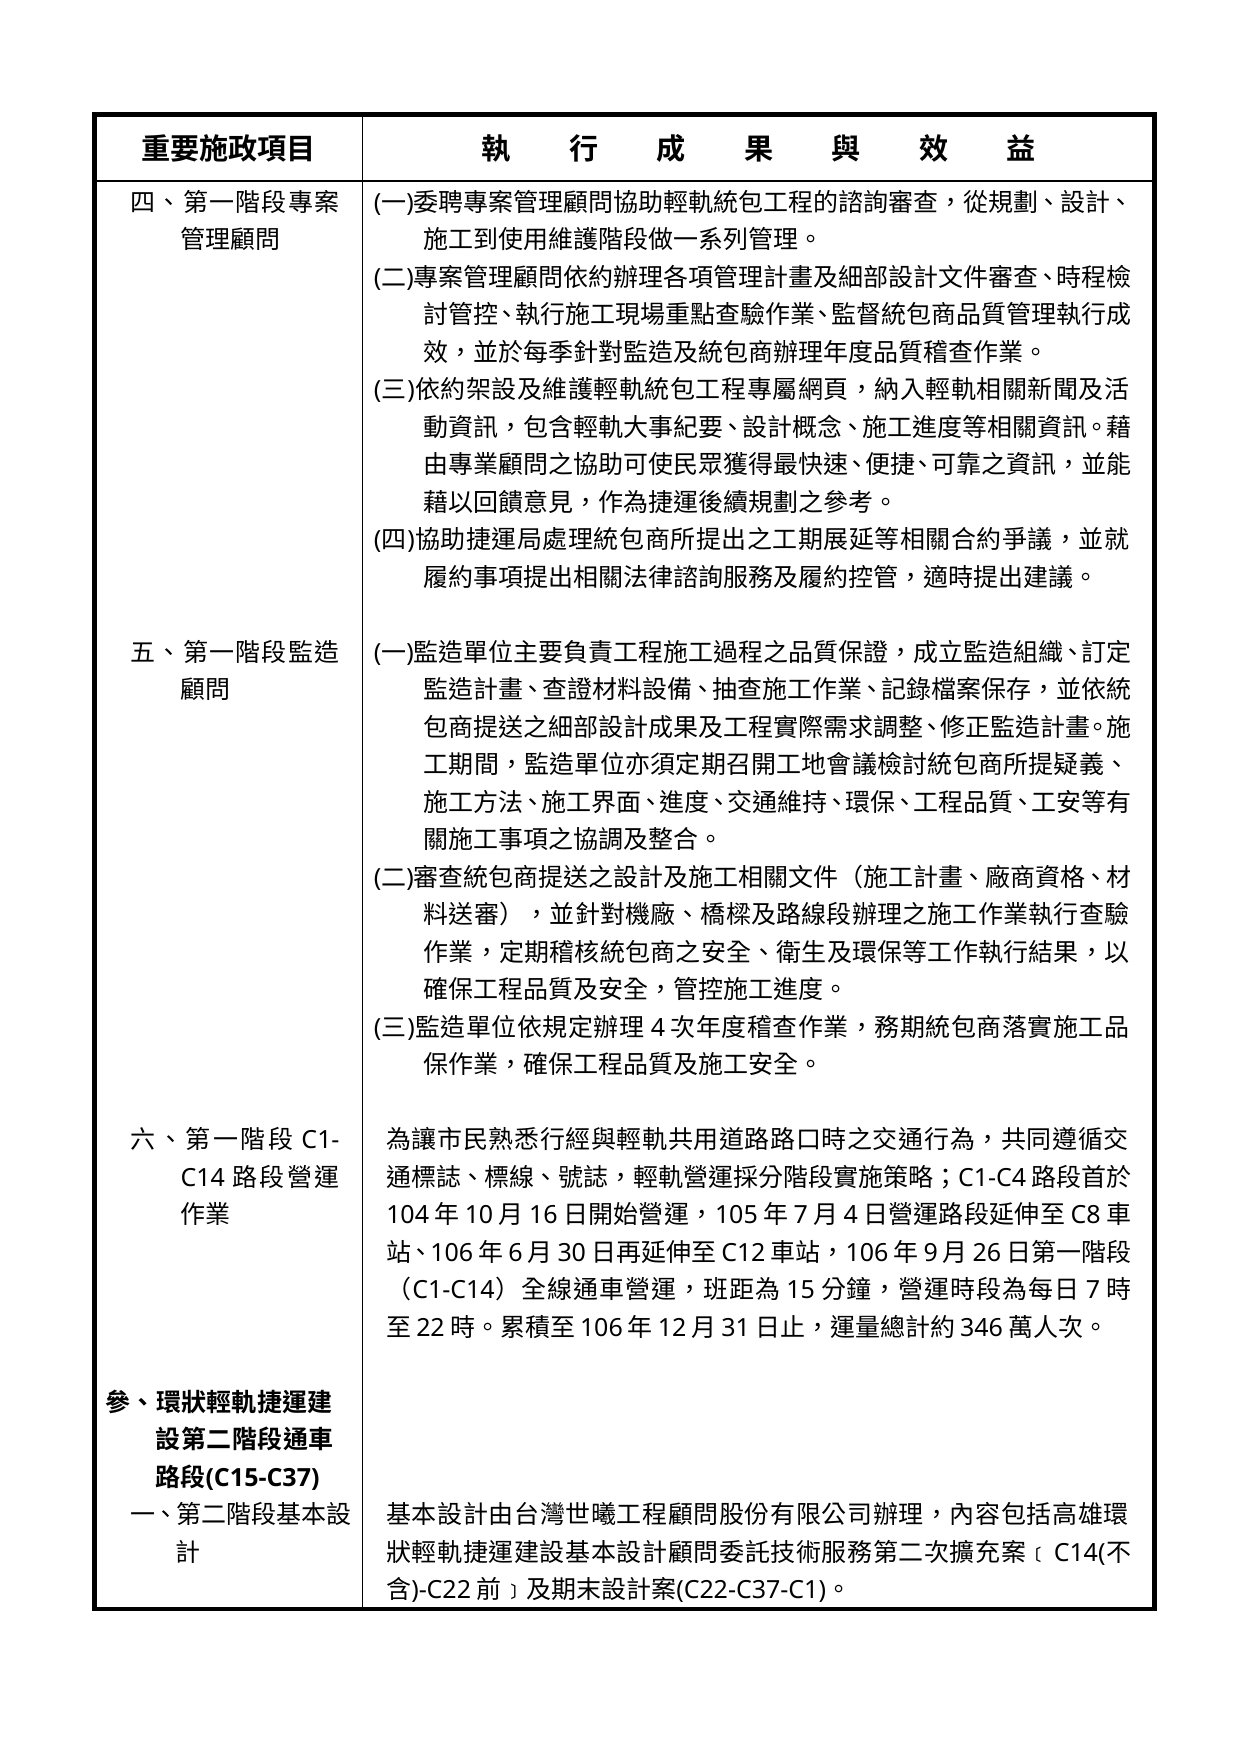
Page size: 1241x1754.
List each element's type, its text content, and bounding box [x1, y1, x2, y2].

table_header 執 行 成 果 與 效 益 [363, 117, 1152, 180]
table_cell (一)委聘專案管理顧問協助輕軌統包工程的諮詢審查，從規劃、設計、施工到使用維護階段做一系列管理。 (二)專案管理顧問依約辦理各項管理計畫及細部設計文件審查、時程檢討管控、執行施工現場重點查驗作業、監督統包商品質管理執行成效，並於每季針對監造及統包商辦理年度品質稽查作業。 (三)依約架設及維護輕軌統包工程專屬網頁，納入輕軌相關新聞及活動資訊，包含輕軌大事紀要、設計概念、施工進度等相關資訊。藉由專業顧問之協助可使民眾獲得最快速、便捷、可靠之資訊，並能藉以回饋意見，作為捷運後續規劃之參考。 (四)協助捷運局處理統包商所提出之工期展延等相關合約爭議，並就履約事項提出相關法律諮詢服務及履約控管，適時提出建議。 (一)監造單位主要負責工程施工過程之品質保證，成立監造組織、訂定監造計畫、查證材料設備、抽查施工作業、記錄檔案保存，並依統包商提送之細部設計成果及工程實際需求調整、修正監造計畫。施工期間，監造單位亦須定期召開工地會議檢討統包商所提疑義、施工方法、施工界面、進度、交通維持、環保、工程品質、工安等有關施工事項之協調及整合。 (二)審查統包商提送之設計及施工相關文件（施工計畫、廠商資格、材料送審），並針對機廠、橋樑及路線段辦理之施工作業執行查驗作業，定期稽核統包商之安全、衛生及環保等工作執行結果，以確保工程品質及安全，管控施工進度。 (三)監造單位依規定辦理4次年度稽查作業，務期統包商落實施工品保作業，確保工程品質及施工安全。 為讓市民熟悉行經與輕軌共用道路路口時之交通行為，共同遵循交通標誌、標線、號誌，輕軌營運採分階段實施策略；C1-C4路段首於104年10月16日開始營運，105年7月4日營運路段延伸至C8車站、106年6月30日再延伸至C12車站，106年9月26日第一階段（C1-C14）全線通車營運，班距為15分鐘，營運時段為每日7時至22時。累積至106年12月31日止，運量總計約346萬人次。 基本設計由台灣世曦工程顧問股份有限公司辦理，內容包括高雄環狀輕軌捷運建設基本設計顧問委託技術服務第二次擴充案﹝C14(不含)-C22前﹞及期末設計案(C22-C37-C1)。 [363, 182, 1152, 1606]
table_cell 四、第一階段專案管理顧問 五、第一階段監造顧問 六、第一階段C1-C14路段營運作業 參、環狀輕軌捷運建設第二階段通車路段(C15-C37) 一、第二階段基本設計 [97, 182, 362, 1606]
table_header 重要施政項目 [97, 117, 362, 180]
